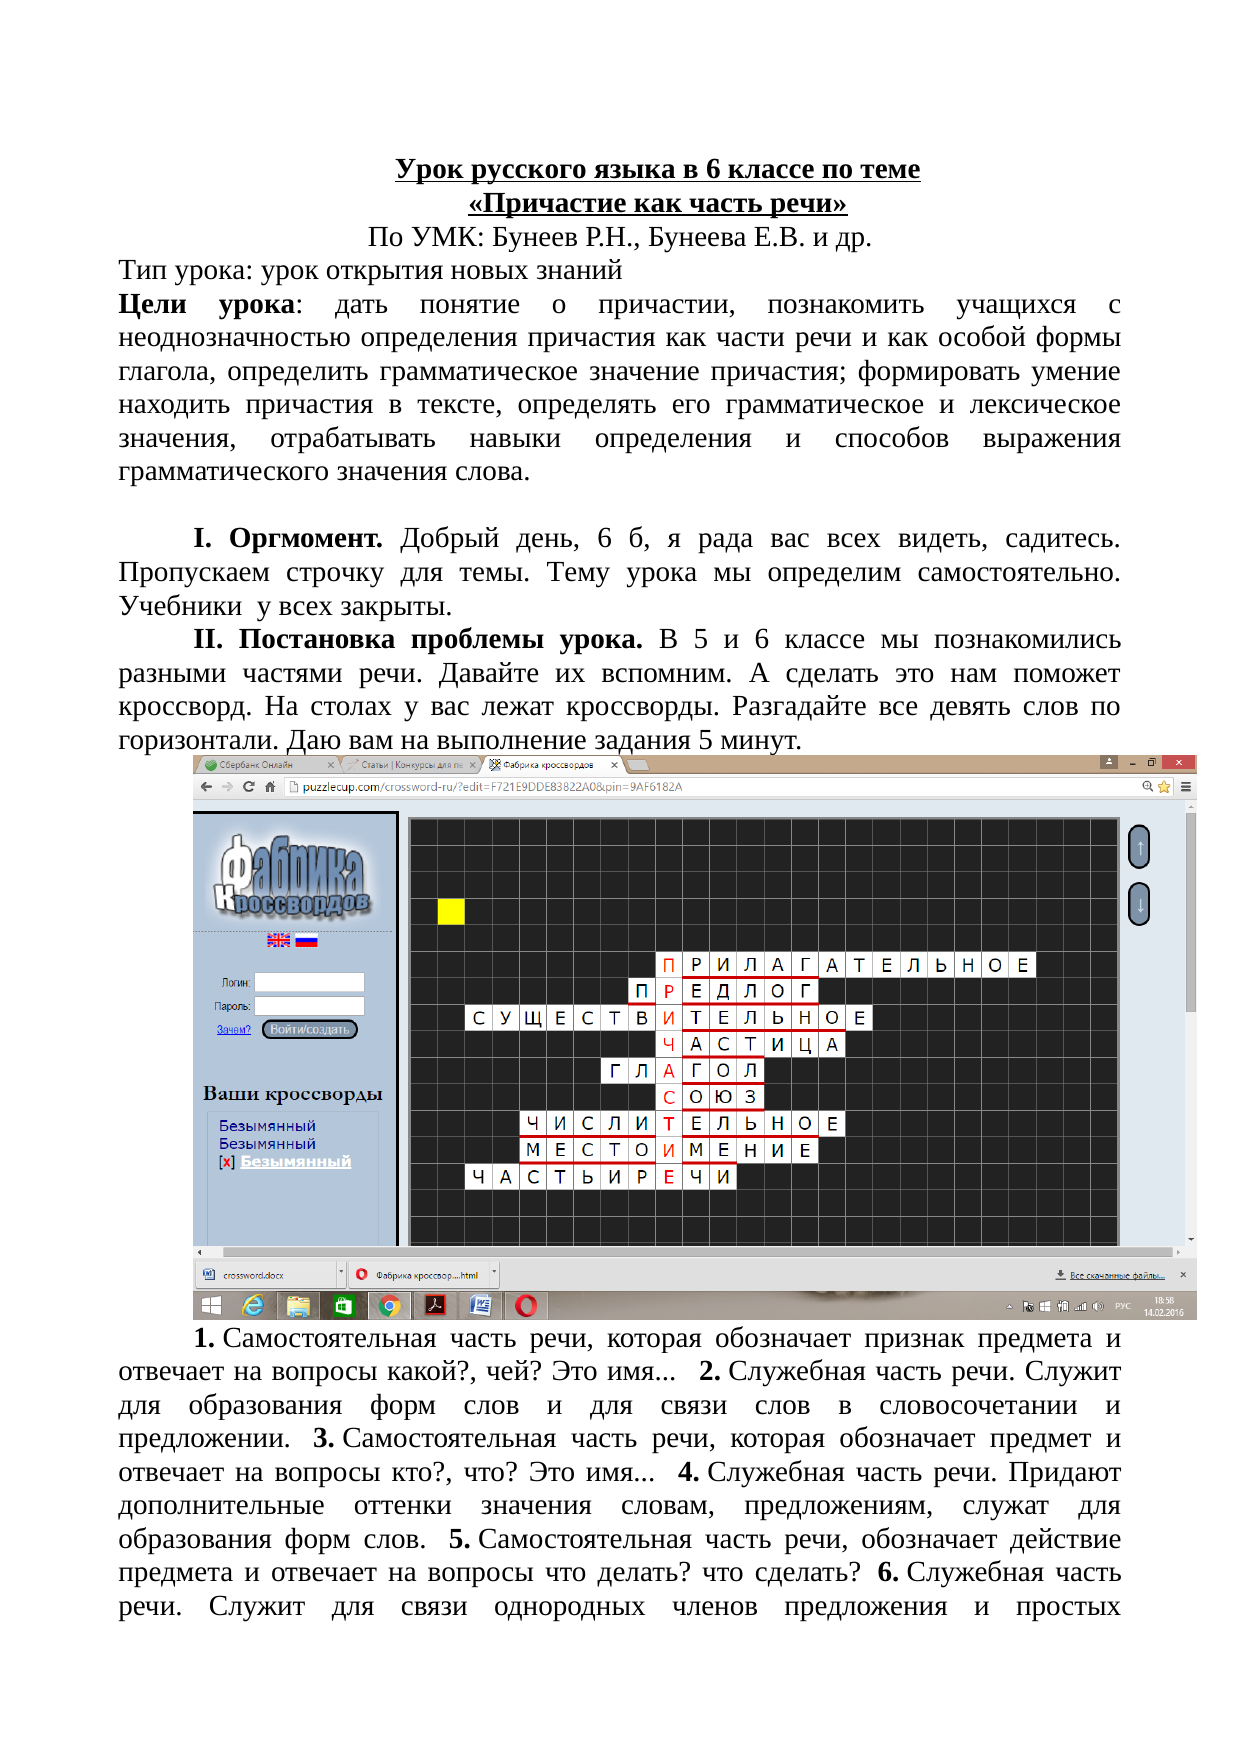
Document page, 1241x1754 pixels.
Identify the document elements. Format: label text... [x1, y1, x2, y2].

text Цели урока: дать понятие о причастии, познакомить учащихся с неоднозначностью определения причастия как части речи и как особой формы глагола, определить грамматическое значение причастия; формировать умение находить причастия в тексте, определять его грамматическое и лексическое значения, отрабатывать навыки определения и способов выражения грамматического значения слова. [118, 286, 1122, 487]
text Урок русского языка в 6 классе по теме [118, 152, 1122, 185]
text «Причастие как часть речи» [118, 185, 1122, 219]
text II. Постановка проблемы урока. В 5 и 6 классе мы познакомились разными частями речи. Давайте их вспомним. А сделать это нам поможет кроссворд. На столах у вас лежат кроссворды. Разгадайте все девять слов по горизонтали. Даю вам на выполнение задания 5 минут. [118, 621, 1122, 755]
text По УМК: Бунеев Р.Н., Бунеева Е.В. и др. [118, 219, 1122, 252]
text Тип урока: урок открытия новых знаний [118, 252, 1122, 286]
text I. Оргмомент. Добрый день, 6 б, я рада вас всех видеть, садитесь. Пропускаем строчку для темы. Тему урока мы определим самостоятельно. Учебники у всех закрыты. [118, 521, 1122, 621]
text 1. Самостоятельная часть речи, которая обозначает признак предмета и отвечает на вопросы какой?, чей? Это имя... 2. Служебная часть речи. Служит для образования форм слов и для связи слов в словосочетании и предложении. 3. Самостоятельная часть речи, которая обозначает предмет и отвечает на вопросы кто?, что? Это имя... 4. Служебная часть речи. Придают дополнительные оттенки значения словам, предложениям, служат для образования форм слов. 5. Самостоятельная часть речи, обозначает действие предмета и отвечает на вопросы что делать? что сделать? 6. Служебная часть речи. Служит для связи однородных членов предложения и простых [118, 1320, 1122, 1622]
